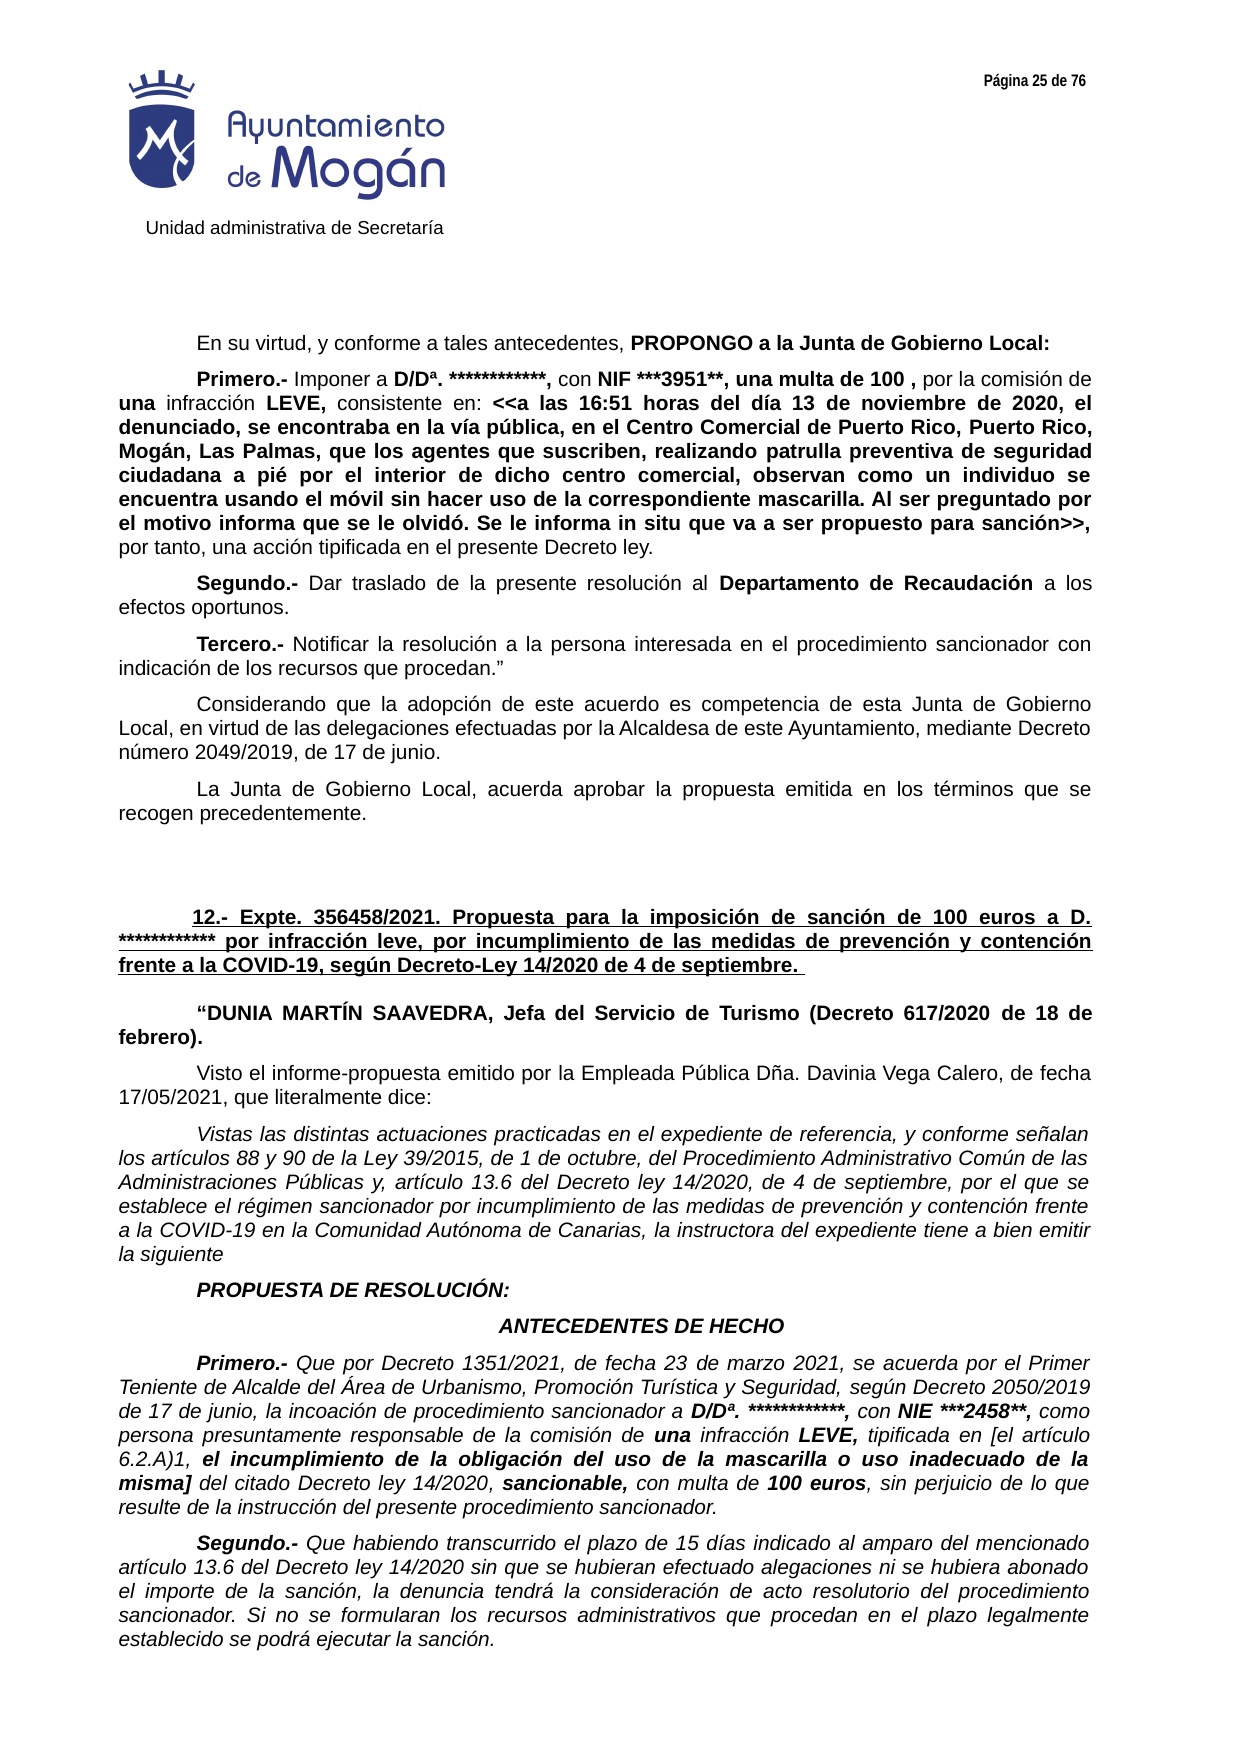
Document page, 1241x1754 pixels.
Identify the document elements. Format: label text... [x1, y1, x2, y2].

text frente a la COVID-19, según Decreto-Ley 14/2020 de 4 de septiembre. [118, 951, 1092, 977]
text En su virtud, y conforme a tales antecedentes, PROPONGO a la Junta de Gobierno Local: [118, 331, 1092, 354]
text Visto el informe-propuesta emitido por la Empleada Pública Dña. Davinia Vega Calero, de fecha 17/05/2021, que literalmente dice: [118, 1061, 1092, 1109]
text La Junta de Gobierno Local, acuerda aprobar la propuesta emitida en los términos que se recogen precedentemente. [118, 776, 1092, 824]
text Considerando que la adopción de este acuerdo es competencia de esta Junta de Gobierno Local, en virtud de las delegaciones efectuadas por la Alcaldesa de este Ayuntamiento, mediante Decreto número 2049/2019, de 17 de junio. [118, 692, 1092, 764]
text ANTECEDENTES DE HECHO [118, 1314, 1092, 1338]
text 12.- Expte. 356458/2021. Propuesta para la imposición de sanción de 100 euros a D. ************ por infracción leve, por incumplimiento de las medidas de prevención y contención [118, 905, 1092, 950]
text Primero.- Que por Decreto 1351/2021, de fecha 23 de marzo 2021, se acuerda por el Primer Teniente de Alcalde del Área de Urbanismo, Promoción Turística y Seguridad, según Decreto 2050/2019 de 17 de junio, la incoación de procedimiento sancionador a D/Dª. ************, con NIE ***2458**, como persona presuntamente responsable de la comisión de una infracción LEVE, tipificada en [el artículo 6.2.A)1, el incumplimiento de la obligación del uso de la mascarilla o uso inadecuado de la misma] del citado Decreto ley 14/2020, sancionable, con multa de 100 euros, sin perjuicio de lo que resulte de la instrucción del presente procedimiento sancionador. [118, 1351, 1092, 1518]
text Tercero.- Notificar la resolución a la persona interesada en el procedimiento sancionador con indicación de los recursos que procedan.” [118, 632, 1092, 679]
picture [128, 70, 445, 206]
text Segundo.- Dar traslado de la presente resolución al Departamento de Recaudación a los efectos oportunos. [118, 571, 1092, 619]
text Primero.- Imponer a D/Dª. ************, con NIF ***3951**, una multa de 100 , por la comisión de una infracción LEVE, consistente en: <<a las 16:51 horas del día 13 de noviembre de 2020, el denunciado, se encontraba en la vía pública, en el Centro Comercial de Puerto Rico, Puerto Rico, Mogán, Las Palmas, que los agentes que suscriben, realizando patrulla preventiva de seguridad ciudadana a pié por el interior de dicho centro comercial, observan como un individuo se encuentra usando el móvil sin hacer uso de la correspondiente mascarilla. Al ser preguntado por el motivo informa que se le olvidó. Se le informa in situ que va a ser propuesto para sanción>>, por tanto, una acción tipificada en el presente Decreto ley. [118, 367, 1092, 559]
text PROPUESTA DE RESOLUCIÓN: [118, 1278, 1092, 1302]
text “DUNIA MARTÍN SAAVEDRA, Jefa del Servicio de Turismo (Decreto 617/2020 de 18 de febrero). [118, 1001, 1092, 1049]
text Vistas las distintas actuaciones practicadas en el expediente de referencia, y conforme señalan los artículos 88 y 90 de la Ley 39/2015, de 1 de octubre, del Procedimiento Administrativo Común de las Administraciones Públicas y, artículo 13.6 del Decreto ley 14/2020, de 4 de septiembre, por el que se establece el régimen sancionador por incumplimiento de las medidas de prevención y contención frente a la COVID-19 en la Comunidad Autónoma de Canarias, la instructora del expediente tiene a bien emitir la siguiente [118, 1122, 1092, 1265]
text Segundo.- Que habiendo transcurrido el plazo de 15 días indicado al amparo del mencionado artículo 13.6 del Decreto ley 14/2020 sin que se hubieran efectuado alegaciones ni se hubiera abonado el importe de la sanción, la denuncia tendrá la consideración de acto resolutorio del procedimiento sancionador. Si no se formularan los recursos administrativos que procedan en el plazo legalmente establecido se podrá ejecutar la sanción. [118, 1531, 1092, 1651]
